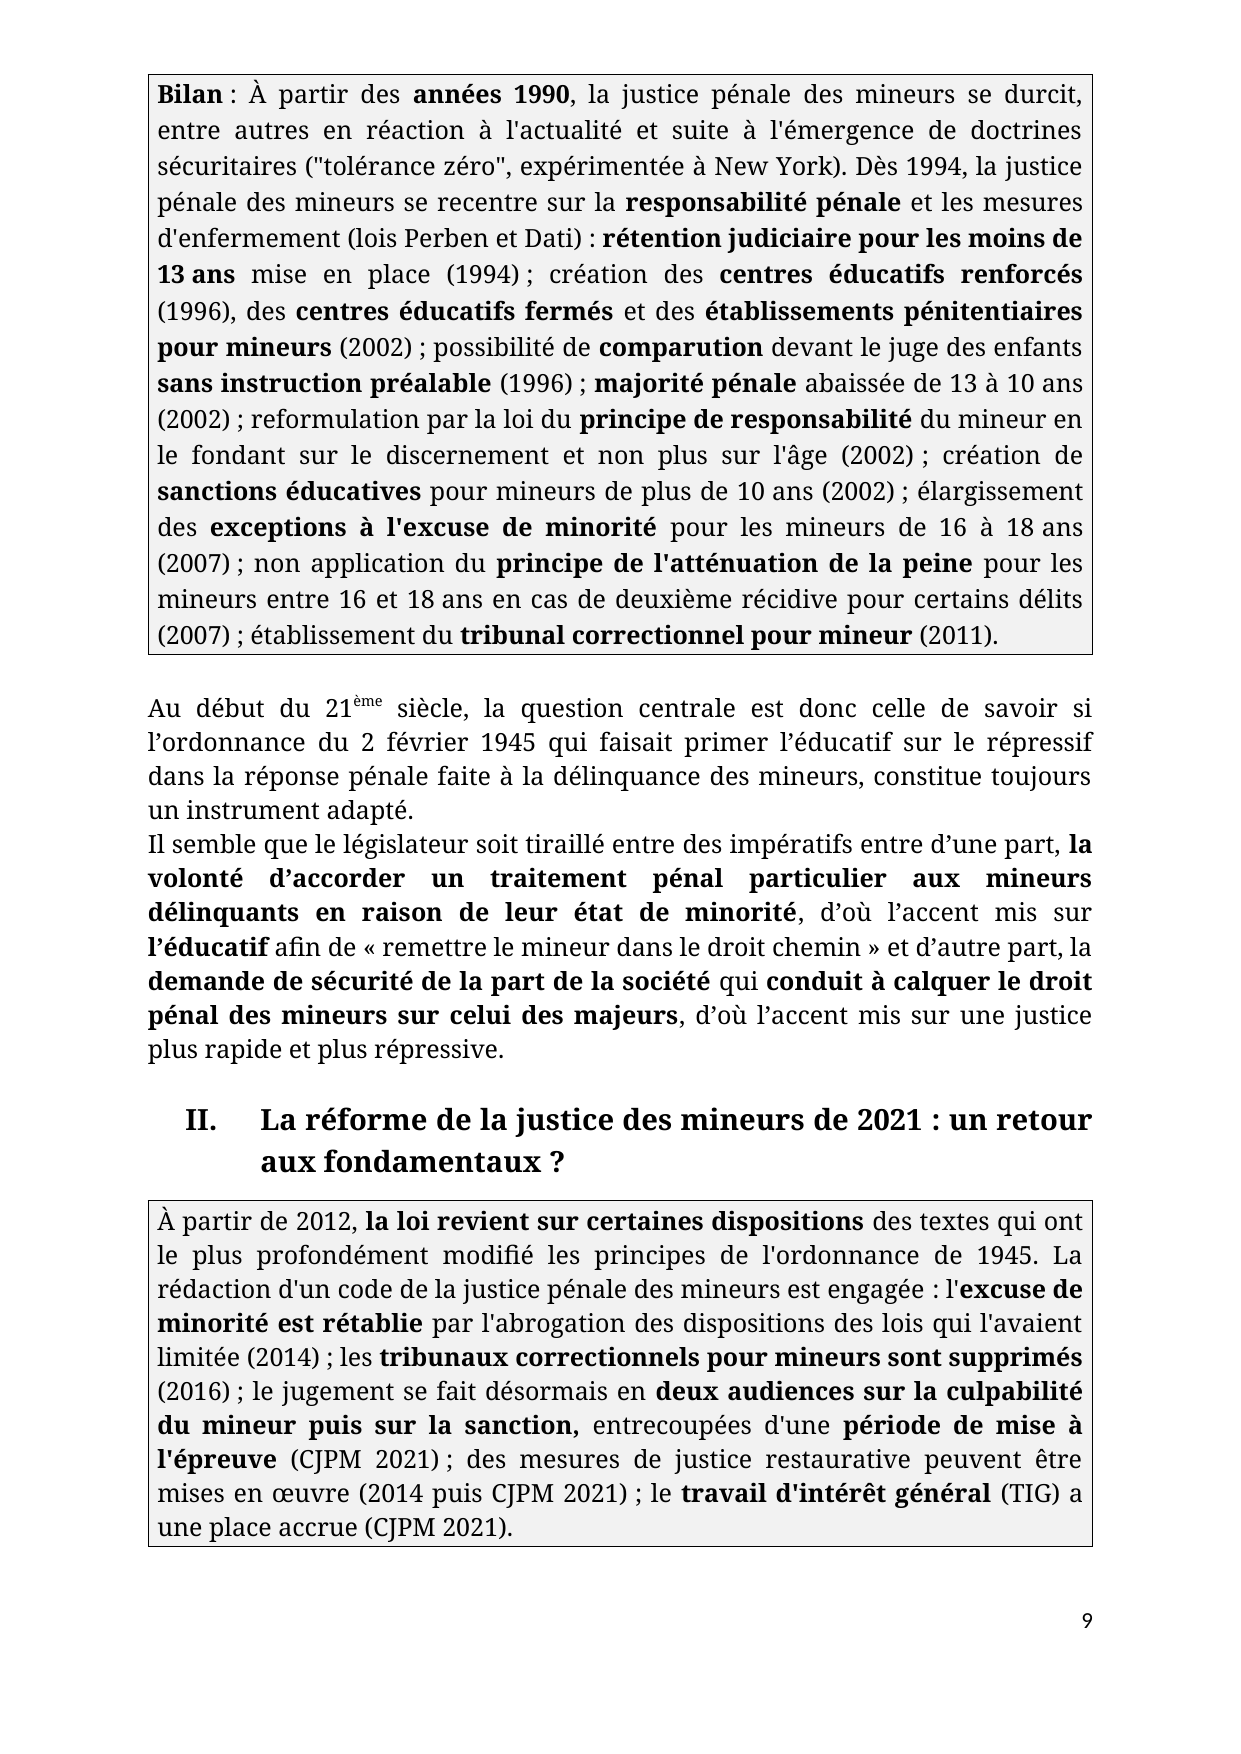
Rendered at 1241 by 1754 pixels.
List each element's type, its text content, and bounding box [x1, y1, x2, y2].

text Au début du 21ème siècle, la question centrale est donc celle de savoir si l’ordonnance du 2 février 1945 qui faisait primer l’éducatif sur le répressif dans la réponse pénale faite à la délinquance des mineurs, constitue toujours un instrument adapté. [148, 691, 1093, 827]
text À partir de 2012, la loi revient sur certaines dispositions des textes qui ont le plus profondément modifié les principes de l'ordonnance de 1945. La rédaction d'un code de la justice pénale des mineurs est engagée : l'excuse de minorité est rétablie par l'abrogation des dispositions des lois qui l'avaient limitée (2014) ; les tribunaux correctionnels pour mineurs sont supprimés (2016) ; le jugement se fait désormais en deux audiences sur la culpabilité du mineur puis sur la sanction, entrecoupées d'une période de mise à l'épreuve (CJPM 2021) ; des mesures de justice restaurative peuvent être mises en œuvre (2014 puis CJPM 2021) ; le travail d'intérêt général (TIG) a une place accrue (CJPM 2021). [149, 1201, 1092, 1546]
text Il semble que le législateur soit tiraillé entre des impératifs entre d’une part, la volonté d’accorder un traitement pénal particulier aux mineurs délinquants en raison de leur état de minorité, d’où l’accent mis sur l’éducatif afin de « remettre le mineur dans le droit chemin » et d’autre part, la demande de sécurité de la part de la société qui conduit à calquer le droit pénal des mineurs sur celui des majeurs, d’où l’accent mis sur une justice plus rapide et plus répressive. [148, 827, 1093, 1065]
list La réforme de la justice des mineurs de 2021 : un retour aux fondamentaux ? [185, 1099, 1093, 1181]
text Bilan : À partir des années 1990, la justice pénale des mineurs se durcit, entre autres en réaction à l'actualité et suite à l'émergence de doctrines sécuritaires ("tolérance zéro", expérimentée à New York). Dès 1994, la justice pénale des mineurs se recentre sur la responsabilité pénale et les mesures d'enfermement (lois Perben et Dati) : rétention judiciaire pour les moins de 13 ans mise en place (1994) ; création des centres éducatifs renforcés (1996), des centres éducatifs fermés et des établissements pénitentiaires pour mineurs (2002) ; possibilité de comparution devant le juge des enfants sans instruction préalable (1996) ; majorité pénale abaissée de 13 à 10 ans (2002) ; reformulation par la loi du principe de responsabilité du mineur en le fondant sur le discernement et non plus sur l'âge (2002) ; création de sanctions éducatives pour mineurs de plus de 10 ans (2002) ; élargissement des exceptions à l'excuse de minorité pour les mineurs de 16 à 18 ans (2007) ; non application du principe de l'atténuation de la peine pour les mineurs entre 16 et 18 ans en cas de deuxième récidive pour certains délits (2007) ; établissement du tribunal correctionnel pour mineur (2011). [149, 75, 1092, 654]
